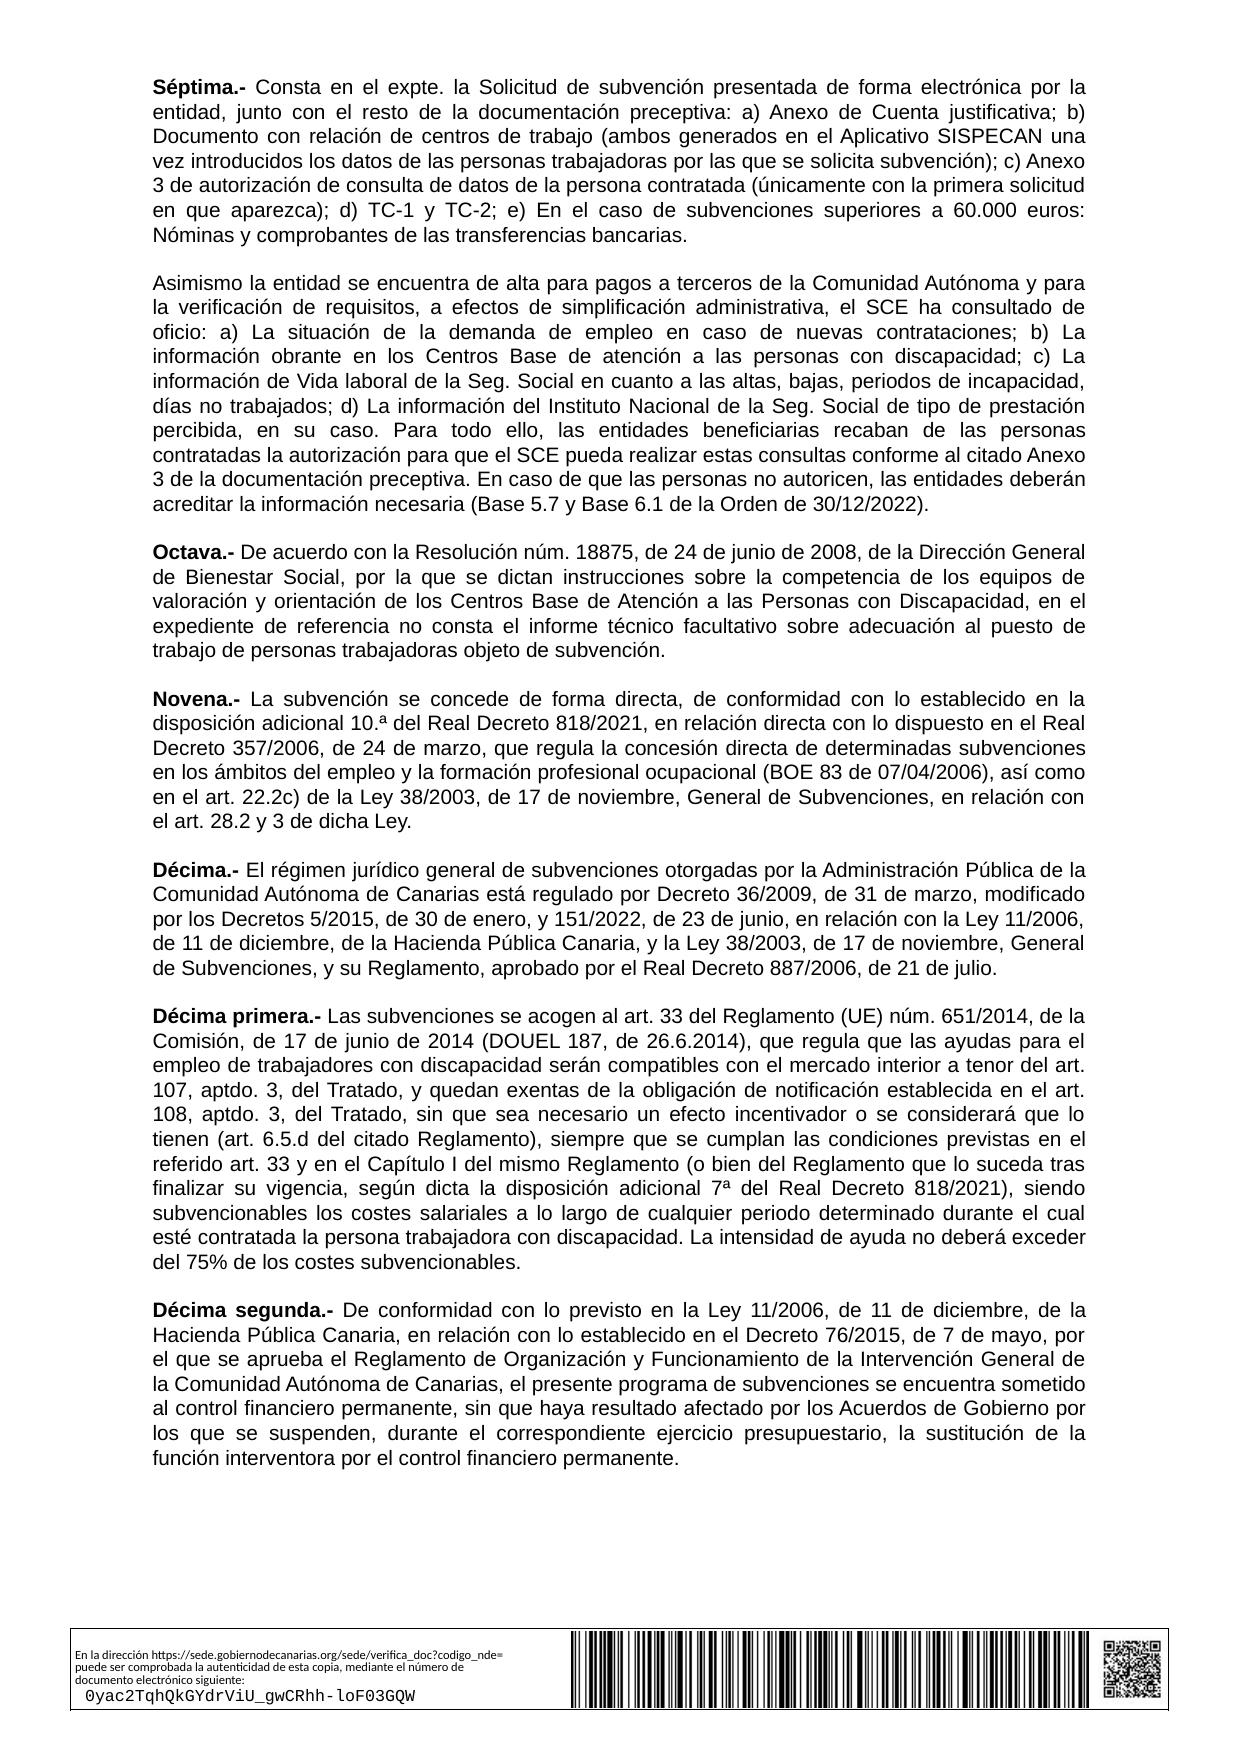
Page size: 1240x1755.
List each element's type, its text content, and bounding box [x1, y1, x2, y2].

text Novena.- La subvención se concede de forma directa, de conformidad con lo establecido en la disposición adicional 10.ª del Real Decreto 818/2021, en relación directa con lo dispuesto en el Real Decreto 357/2006, de 24 de marzo, que regula la concesión directa de determinadas subvenciones en los ámbitos del empleo y la formación profesional ocupacional (BOE 83 de 07/04/2006), así como en el art. 22.2c) de la Ley 38/2003, de 17 de noviembre, General de Subvenciones, en relación con el art. 28.2 y 3 de dicha Ley. [152, 686, 1087, 833]
text Octava.- De acuerdo con la Resolución núm. 18875, de 24 de junio de 2008, de la Dirección General de Bienestar Social, por la que se dictan instrucciones sobre la competencia de los equipos de valoración y orientación de los Centros Base de Atención a las Personas con Discapacidad, en el expediente de referencia no consta el informe técnico facultativo sobre adecuación al puesto de trabajo de personas trabajadoras objeto de subvención. [152, 540, 1087, 662]
text Décima primera.- Las subvenciones se acogen al art. 33 del Reglamento (UE) núm. 651/2014, de la Comisión, de 17 de junio de 2014 (DOUEL 187, de 26.6.2014), que regula que las ayudas para el empleo de trabajadores con discapacidad serán compatibles con el mercado interior a tenor del art. 107, aptdo. 3, del Tratado, y quedan exentas de la obligación de notificación establecida en el art. 108, aptdo. 3, del Tratado, sin que sea necesario un efecto incentivador o se considerará que lo tienen (art. 6.5.d del citado Reglamento), siempre que se cumplan las condiciones previstas en el referido art. 33 y en el Capítulo I del mismo Reglamento (o bien del Reglamento que lo suceda tras finalizar su vigencia, según dicta la disposición adicional 7ª del Real Decreto 818/2021), siendo subvencionables los costes salariales a lo largo de cualquier periodo determinado durante el cual esté contratada la persona trabajadora con discapacidad. La intensidad de ayuda no deberá exceder del 75% de los costes subvencionables. [152, 1004, 1087, 1274]
text Décima.- El régimen jurídico general de subvenciones otorgadas por la Administración Pública de la Comunidad Autónoma de Canarias está regulado por Decreto 36/2009, de 31 de marzo, modificado por los Decretos 5/2015, de 30 de enero, y 151/2022, de 23 de junio, en relación con la Ley 11/2006, de 11 de diciembre, de la Hacienda Pública Canaria, y la Ley 38/2003, de 17 de noviembre, General de Subvenciones, y su Reglamento, aprobado por el Real Decreto 887/2006, de 21 de julio. [152, 857, 1087, 980]
text Séptima.- Consta en el expte. la Solicitud de subvención presentada de forma electrónica por la entidad, junto con el resto de la documentación preceptiva: a) Anexo de Cuenta justificativa; b) Documento con relación de centros de trabajo (ambos generados en el Aplicativo SISPECAN una vez introducidos los datos de las personas trabajadoras por las que se solicita subvención); c) Anexo 3 de autorización de consulta de datos de la persona contratada (únicamente con la primera solicitud en que aparezca); d) TC-1 y TC-2; e) En el caso de subvenciones superiores a 60.000 euros: Nóminas y comprobantes de las transferencias bancarias. [152, 75, 1087, 246]
text Asimismo la entidad se encuentra de alta para pagos a terceros de la Comunidad Autónoma y para la verificación de requisitos, a efectos de simplificación administrativa, el SCE ha consultado de oficio: a) La situación de la demanda de empleo en caso de nuevas contrataciones; b) La información obrante en los Centros Base de atención a las personas con discapacidad; c) La información de Vida laboral de la Seg. Social en cuanto a las altas, bajas, periodos de incapacidad, días no trabajados; d) La información del Instituto Nacional de la Seg. Social de tipo de prestación percibida, en su caso. Para todo ello, las entidades beneficiarias recaban de las personas contratadas la autorización para que el SCE pueda realizar estas consultas conforme al citado Anexo 3 de la documentación preceptiva. En caso de que las personas no autoricen, las entidades deberán acreditar la información necesaria (Base 5.7 y Base 6.1 de la Orden de 30/12/2022). [152, 271, 1087, 516]
text Décima segunda.- De conformidad con lo previsto en la Ley 11/2006, de 11 de diciembre, de la Hacienda Pública Canaria, en relación con lo establecido en el Decreto 76/2015, de 7 de mayo, por el que se aprueba el Reglamento de Organización y Funcionamiento de la Intervención General de la Comunidad Autónoma de Canarias, el presente programa de subvenciones se encuentra sometido al control financiero permanente, sin que haya resultado afectado por los Acuerdos de Gobierno por los que se suspenden, durante el correspondiente ejercicio presupuestario, la sustitución de la función interventora por el control financiero permanente. [152, 1298, 1087, 1469]
